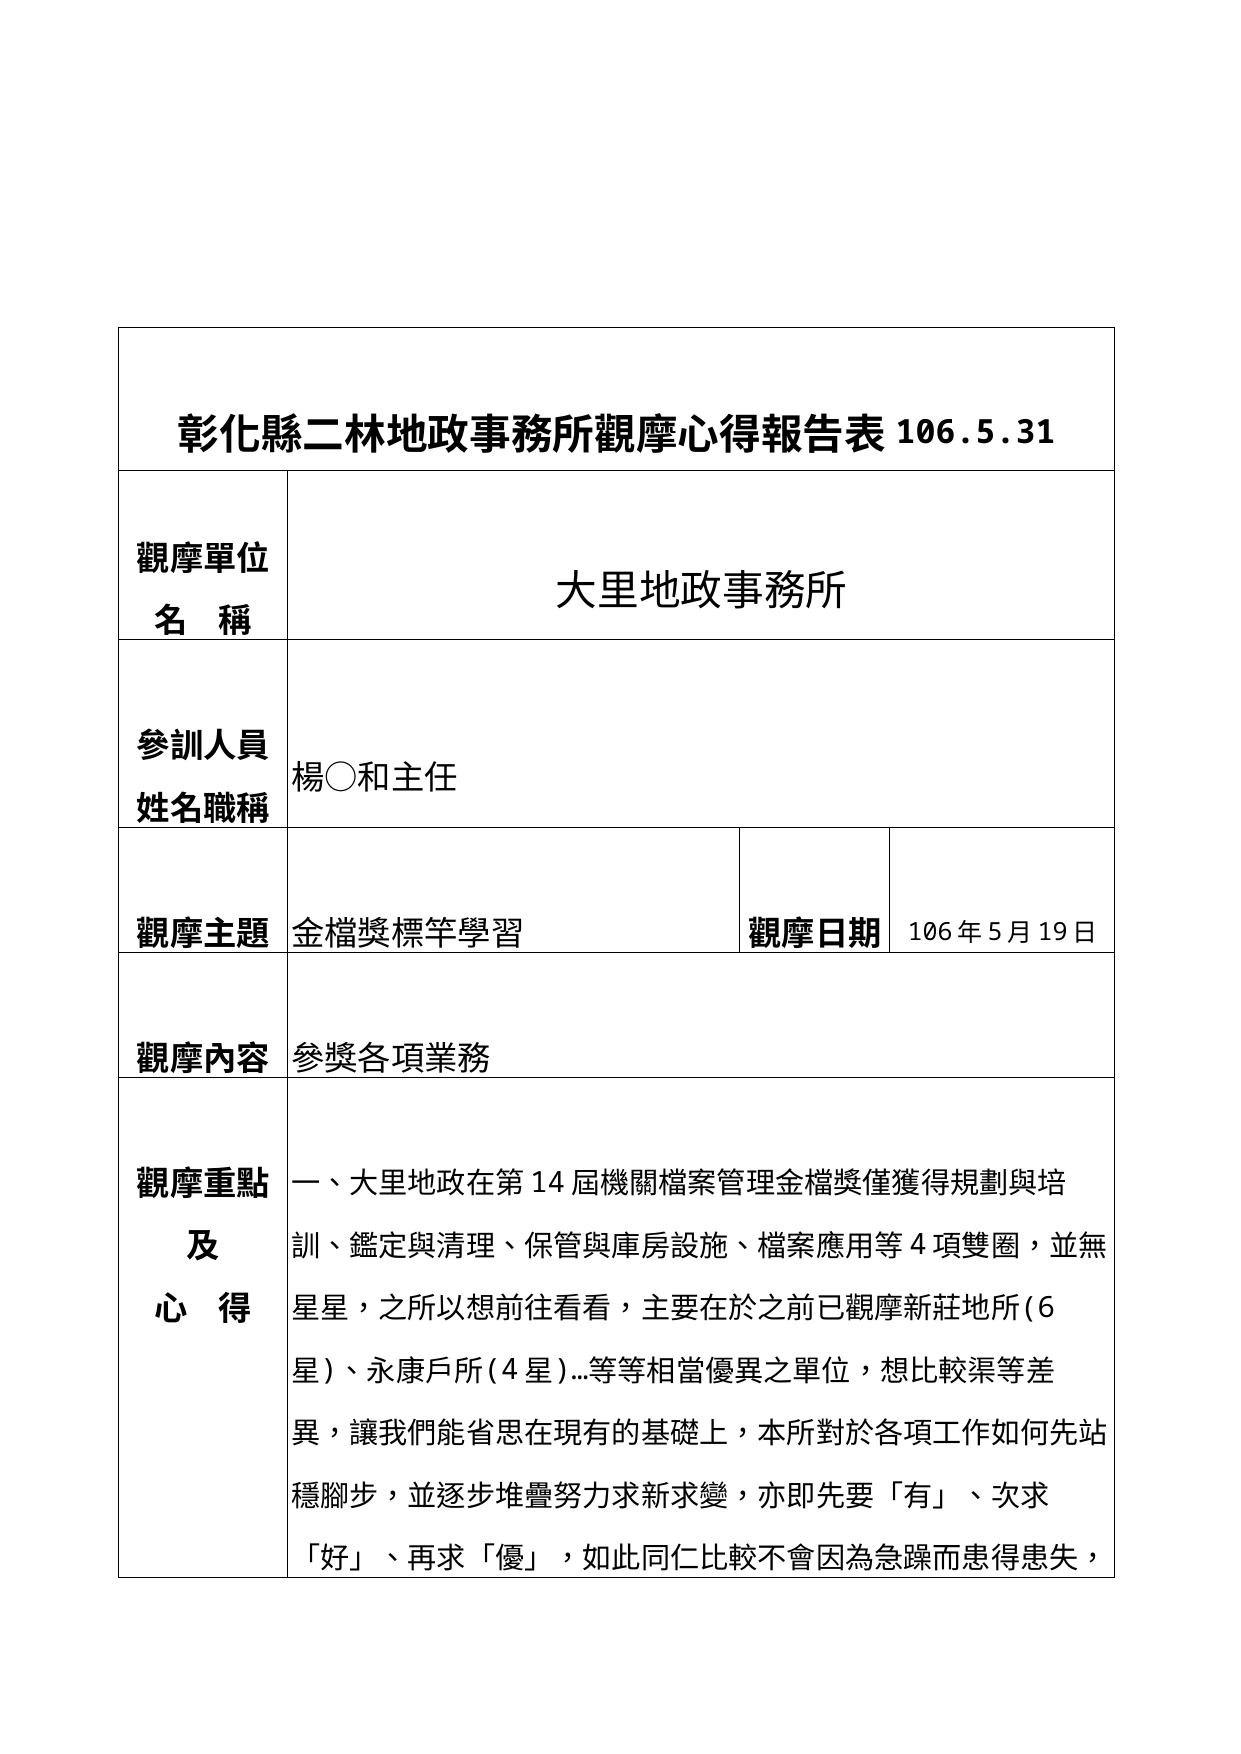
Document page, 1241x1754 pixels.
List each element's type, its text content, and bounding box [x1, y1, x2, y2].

table_cell 觀摩日期 [740, 828, 889, 952]
table_cell 觀摩重點及 心 得 [119, 1078, 287, 1577]
table_cell 一、大里地政在第14屆機關檔案管理金檔獎僅獲得規劃與培訓、鑑定與清理、保管與庫房設施、檔案應用等4項雙圈，並無星星，之所以想前往看看，主要在於之前已觀摩新莊地所(6星)、永康戶所(4星)…等等相當優異之單位，想比較渠等差異，讓我們能省思在現有的基礎上，本所對於各項工作如何先站穩腳步，並逐步堆疊努力求新求變，亦即先要「有」、次求「好」、再求「優」，如此同仁比較不會因為急躁而患得患失， [288, 1078, 1114, 1577]
table_cell 參獎各項業務 [288, 953, 1114, 1077]
table_cell 金檔獎標竿學習 [288, 828, 739, 952]
table_cell 大里地政事務所 [288, 471, 1114, 639]
table_cell 觀摩內容 [119, 953, 287, 1077]
table_cell 觀摩主題 [119, 828, 287, 952]
table_cell 觀摩單位 名 稱 [119, 471, 287, 639]
table_cell 楊○和主任 [288, 640, 1114, 827]
table_cell 106年5月19日 [890, 828, 1114, 952]
table_header 彰化縣二林地政事務所觀摩心得報告表 106.5.31 [119, 328, 1114, 470]
table_cell 參訓人員 姓名職稱 [119, 640, 287, 827]
